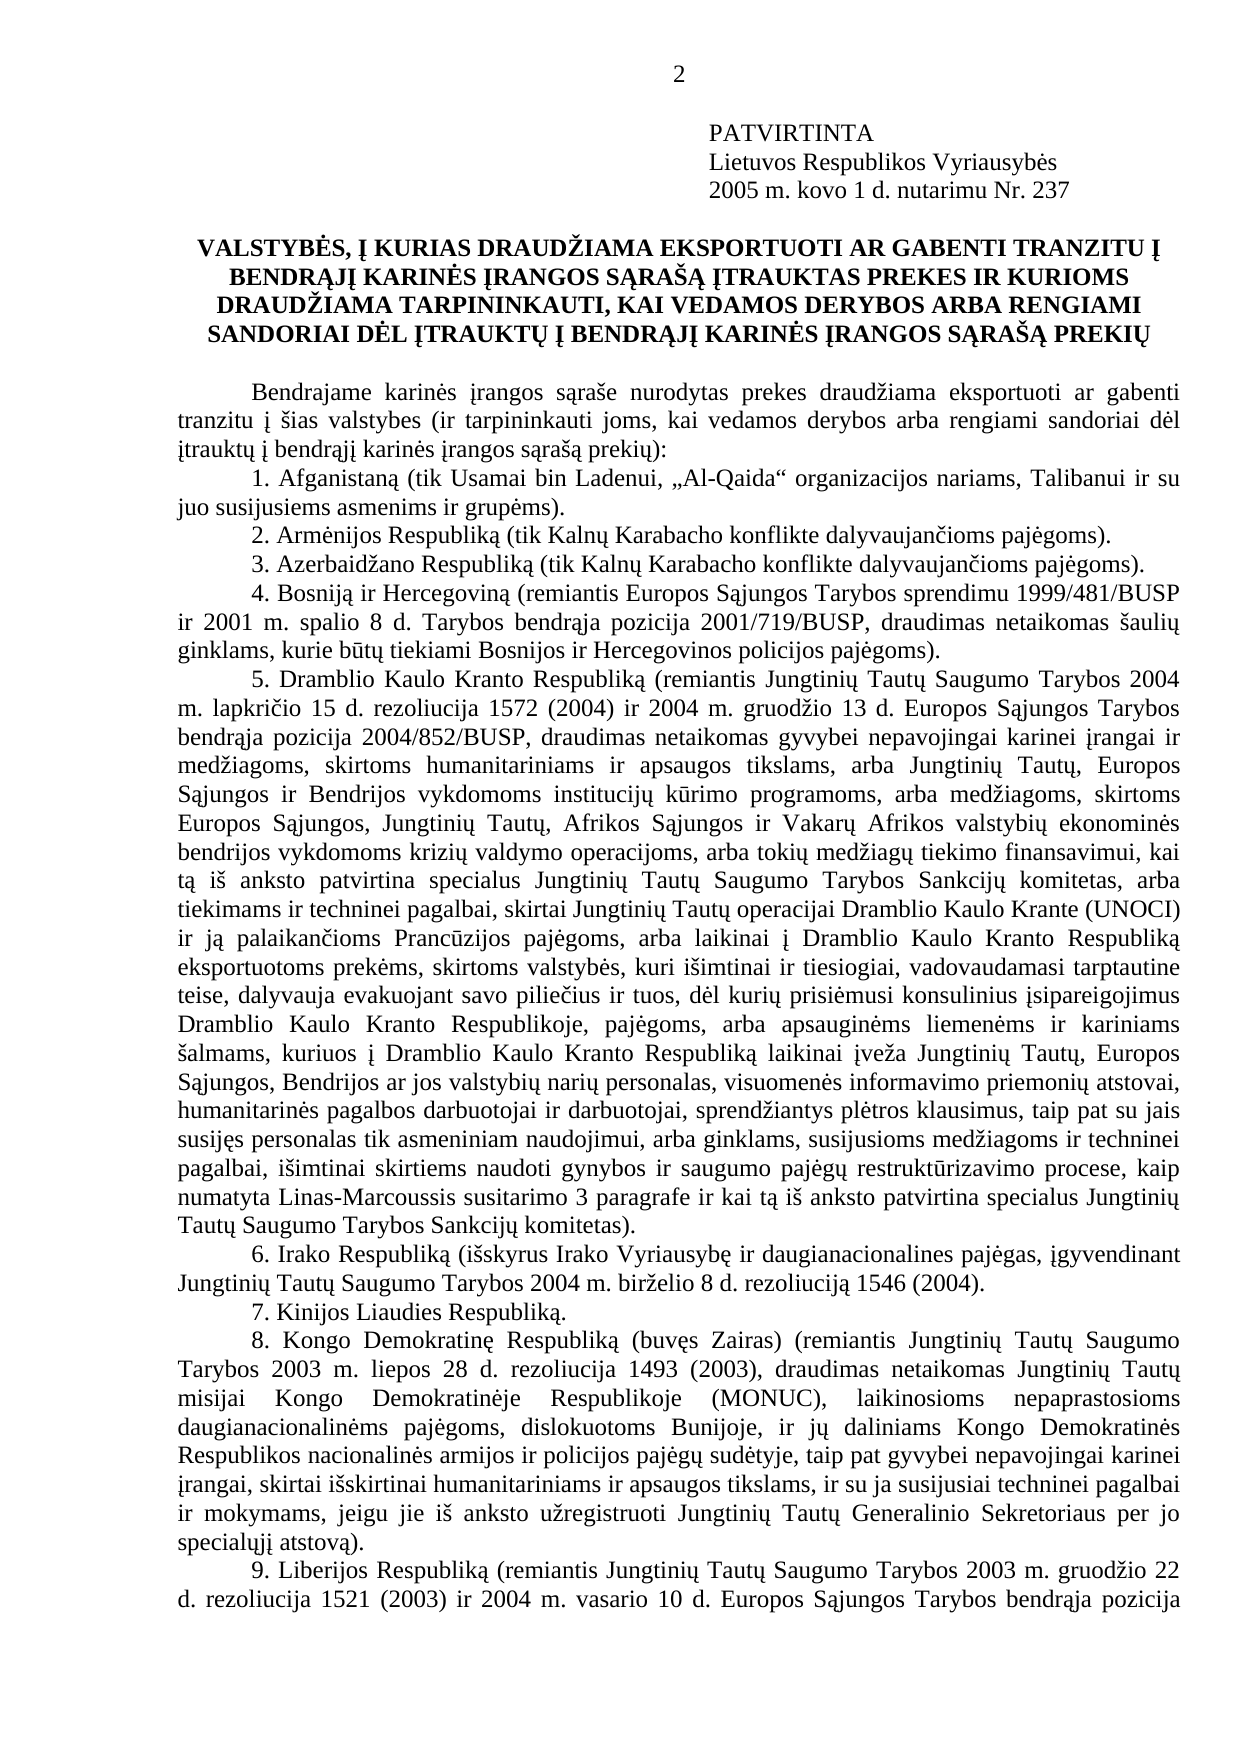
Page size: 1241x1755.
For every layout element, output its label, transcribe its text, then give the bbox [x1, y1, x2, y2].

text 7. Kinijos Liaudies Respubliką. [177, 1297, 1181, 1326]
text 1. Afganistaną (tik Usamai bin Ladenui, „Al-Qaida“ organizacijos nariams, Talibanui ir su juo susijusiems asmenims ir grupėms). [177, 463, 1181, 521]
text Bendrajame karinės įrangos sąraše nurodytas prekes draudžiama eksportuoti ar gabenti tranzitu į šias valstybes (ir tarpininkauti joms, kai vedamos derybos arba rengiami sandoriai dėl įtrauktų į bendrąjį karinės įrangos sąrašą prekių): [177, 377, 1181, 463]
text 4. Bosniją ir Hercegoviną (remiantis Europos Sąjungos Tarybos sprendimu 1999/481/BUSP ir 2001 m. spalio 8 d. Tarybos bendrąja pozicija 2001/719/BUSP, draudimas netaikomas šaulių ginklams, kurie būtų tiekiami Bosnijos ir Hercegovinos policijos pajėgoms). [177, 578, 1181, 664]
text 8. Kongo Demokratinę Respubliką (buvęs Zairas) (remiantis Jungtinių Tautų Saugumo Tarybos 2003 m. liepos 28 d. rezoliucija 1493 (2003), draudimas netaikomas Jungtinių Tautų misijai Kongo Demokratinėje Respublikoje (MONUC), laikinosioms nepaprastosioms daugianacionalinėms pajėgoms, dislokuotoms Bunijoje, ir jų daliniams Kongo Demokratinės Respublikos nacionalinės armijos ir policijos pajėgų sudėtyje, taip pat gyvybei nepavojingai karinei įrangai, skirtai išskirtinai humanitariniams ir apsaugos tikslams, ir su ja susijusiai techninei pagalbai ir mokymams, jeigu jie iš anksto užregistruoti Jungtinių Tautų Generalinio Sekretoriaus per jo specialųjį atstovą). [177, 1326, 1181, 1556]
text 2005 m. kovo 1 d. nutarimu Nr. 237 [177, 176, 1181, 204]
text Lietuvos Respublikos Vyriausybės [177, 147, 1181, 176]
text VALSTYBĖS, Į KURIAS DRAUDŽIAMA EKSPORTUOTI AR GABENTI TRANZITU Į BENDRĄJĮ KARINĖS ĮRANGOS SĄRAŠĄ ĮTRAUKTAS PREKES IR KURIOMS DRAUDŽIAMA TARPININKAUTI, KAI VEDAMOS DERYBOS ARBA RENGIAMI SANDORIAI DĖL ĮTRAUKTŲ Į BENDRĄJĮ KARINĖS ĮRANGOS SĄRAŠĄ PREKIŲ [177, 233, 1181, 348]
text PATVIRTINTA [709, 118, 1181, 147]
text 6. Irako Respubliką (išskyrus Irako Vyriausybę ir daugianacionalines pajėgas, įgyvendinant Jungtinių Tautų Saugumo Tarybos 2004 m. birželio 8 d. rezoliuciją 1546 (2004). [177, 1239, 1181, 1297]
text 2. Armėnijos Respubliką (tik Kalnų Karabacho konflikte dalyvaujančioms pajėgoms). [177, 521, 1181, 549]
text 3. Azerbaidžano Respubliką (tik Kalnų Karabacho konflikte dalyvaujančioms pajėgoms). [177, 549, 1181, 578]
text 9. Liberijos Respubliką (remiantis Jungtinių Tautų Saugumo Tarybos 2003 m. gruodžio 22 d. rezoliucija 1521 (2003) ir 2004 m. vasario 10 d. Europos Sąjungos Tarybos bendrąja pozicija [177, 1556, 1181, 1613]
text 5. Dramblio Kaulo Kranto Respubliką (remiantis Jungtinių Tautų Saugumo Tarybos 2004 m. lapkričio 15 d. rezoliucija 1572 (2004) ir 2004 m. gruodžio 13 d. Europos Sąjungos Tarybos bendrąja pozicija 2004/852/BUSP, draudimas netaikomas gyvybei nepavojingai karinei įrangai ir medžiagoms, skirtoms humanitariniams ir apsaugos tikslams, arba Jungtinių Tautų, Europos Sąjungos ir Bendrijos vykdomoms institucijų kūrimo programoms, arba medžiagoms, skirtoms Europos Sąjungos, Jungtinių Tautų, Afrikos Sąjungos ir Vakarų Afrikos valstybių ekonominės bendrijos vykdomoms krizių valdymo operacijoms, arba tokių medžiagų tiekimo finansavimui, kai tą iš anksto patvirtina specialus Jungtinių Tautų Saugumo Tarybos Sankcijų komitetas, arba tiekimams ir techninei pagalbai, skirtai Jungtinių Tautų operacijai Dramblio Kaulo Krante (UNOCI) ir ją palaikančioms Prancūzijos pajėgoms, arba laikinai į Dramblio Kaulo Kranto Respubliką eksportuotoms prekėms, skirtoms valstybės, kuri išimtinai ir tiesiogiai, vadovaudamasi tarptautine teise, dalyvauja evakuojant savo piliečius ir tuos, dėl kurių prisiėmusi konsulinius įsipareigojimus Dramblio Kaulo Kranto Respublikoje, pajėgoms, arba apsauginėms liemenėms ir kariniams šalmams, kuriuos į Dramblio Kaulo Kranto Respubliką laikinai įveža Jungtinių Tautų, Europos Sąjungos, Bendrijos ar jos valstybių narių personalas, visuomenės informavimo priemonių atstovai, humanitarinės pagalbos darbuotojai ir darbuotojai, sprendžiantys plėtros klausimus, taip pat su jais susijęs personalas tik asmeniniam naudojimui, arba ginklams, susijusioms medžiagoms ir techninei pagalbai, išimtinai skirtiems naudoti gynybos ir saugumo pajėgų restruktūrizavimo procese, kaip numatyta Linas-Marcoussis susitarimo 3 paragrafe ir kai tą iš anksto patvirtina specialus Jungtinių Tautų Saugumo Tarybos Sankcijų komitetas). [177, 664, 1181, 1239]
